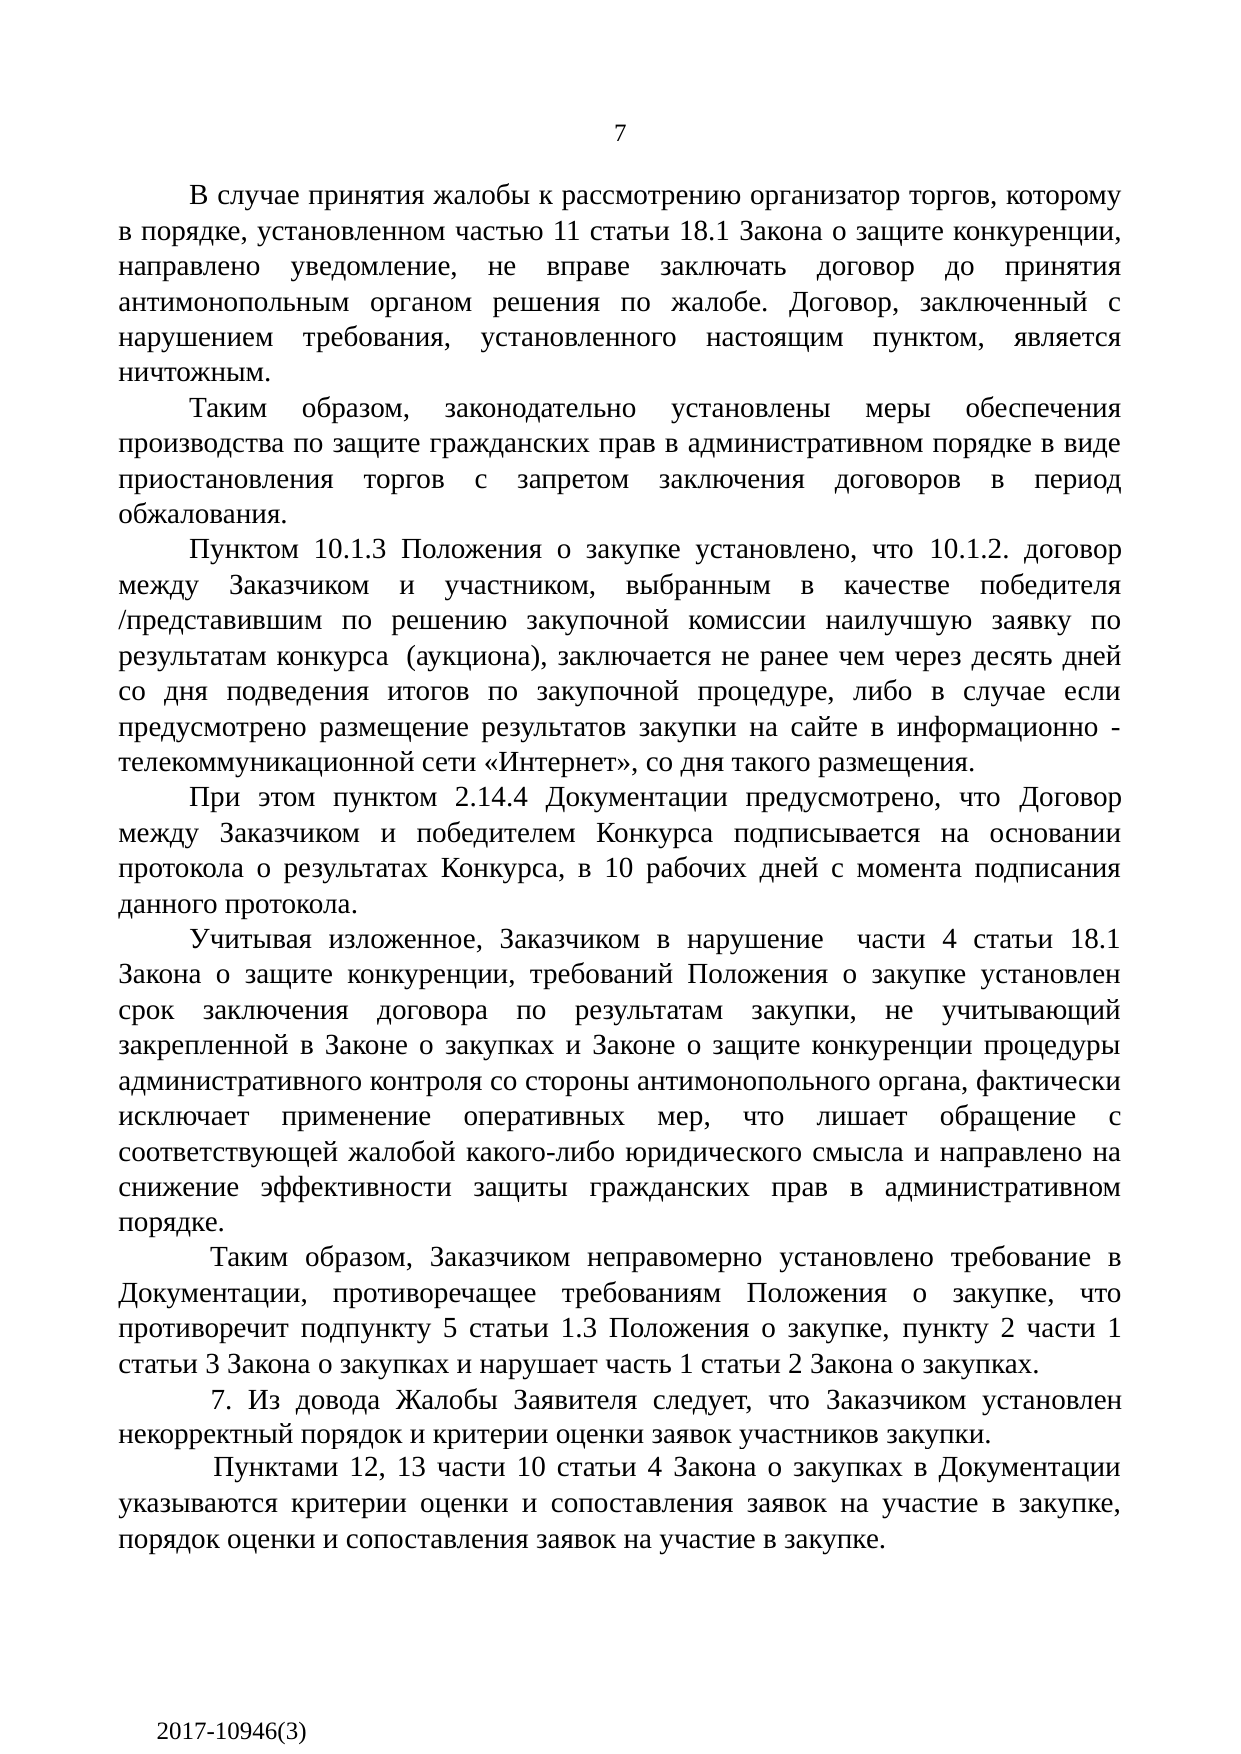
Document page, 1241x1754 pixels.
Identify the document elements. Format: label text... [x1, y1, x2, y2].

text 7. Из довода Жалобы Заявителя следует, что Заказчиком установлен некорректный порядок и критерии оценки заявок участников закупки. [118, 1382, 1122, 1449]
text Пунктами 12, 13 части 10 статьи 4 Закона о закупках в Документации указываются критерии оценки и сопоставления заявок на участие в закупке, порядок оценки и сопоставления заявок на участие в закупке. [118, 1449, 1122, 1554]
text При этом пунктом 2.14.4 Документации предусмотрено, что Договор между Заказчиком и победителем Конкурса подписывается на основании протокола о результатах Конкурса, в 10 рабочих дней с момента подписания данного протокола. [118, 778, 1122, 920]
text Таким образом, Заказчиком неправомерно установлено требование в Документации, противоречащее требованиям Положения о закупке, что противоречит подпункту 5 статьи 1.3 Положения о закупке, пункту 2 части 1 статьи 3 Закона о закупках и нарушает часть 1 статьи 2 Закона о закупках. [118, 1239, 1122, 1380]
text Таким образом, законодательно установлены меры обеспечения производства по защите гражданских прав в административном порядке в виде приостановления торгов с запретом заключения договоров в период обжалования. [118, 389, 1122, 531]
text Пунктом 10.1.3 Положения о закупке установлено, что 10.1.2. договор между Заказчиком и участником, выбранным в качестве победителя /представившим по решению закупочной комиссии наилучшую заявку по результатам конкурса (аукциона), заключается не ранее чем через десять дней со дня подведения итогов по закупочной процедуре, либо в случае если предусмотрено размещение результатов закупки на сайте в информационно - телекоммуникационной сети «Интернет», со дня такого размещения. [118, 531, 1122, 778]
text Учитывая изложенное, Заказчиком в нарушение части 4 статьи 18.1 Закона о защите конкуренции, требований Положения о закупке установлен срок заключения договора по результатам закупки, не учитывающий закрепленной в Законе о закупках и Законе о защите конкуренции процедуры административного контроля со стороны антимонопольного органа, фактически исключает применение оперативных мер, что лишает обращение с соответствующей жалобой какого-либо юридического смысла и направлено на снижение эффективности защиты гражданских прав в административном порядке. [118, 920, 1122, 1239]
text В случае принятия жалобы к рассмотрению организатор торгов, которому в порядке, установленном частью 11 статьи 18.1 Закона о защите конкуренции, направлено уведомление, не вправе заключать договор до принятия антимонопольным органом решения по жалобе. Договор, заключенный с нарушением требования, установленного настоящим пунктом, является ничтожным. [118, 176, 1122, 389]
